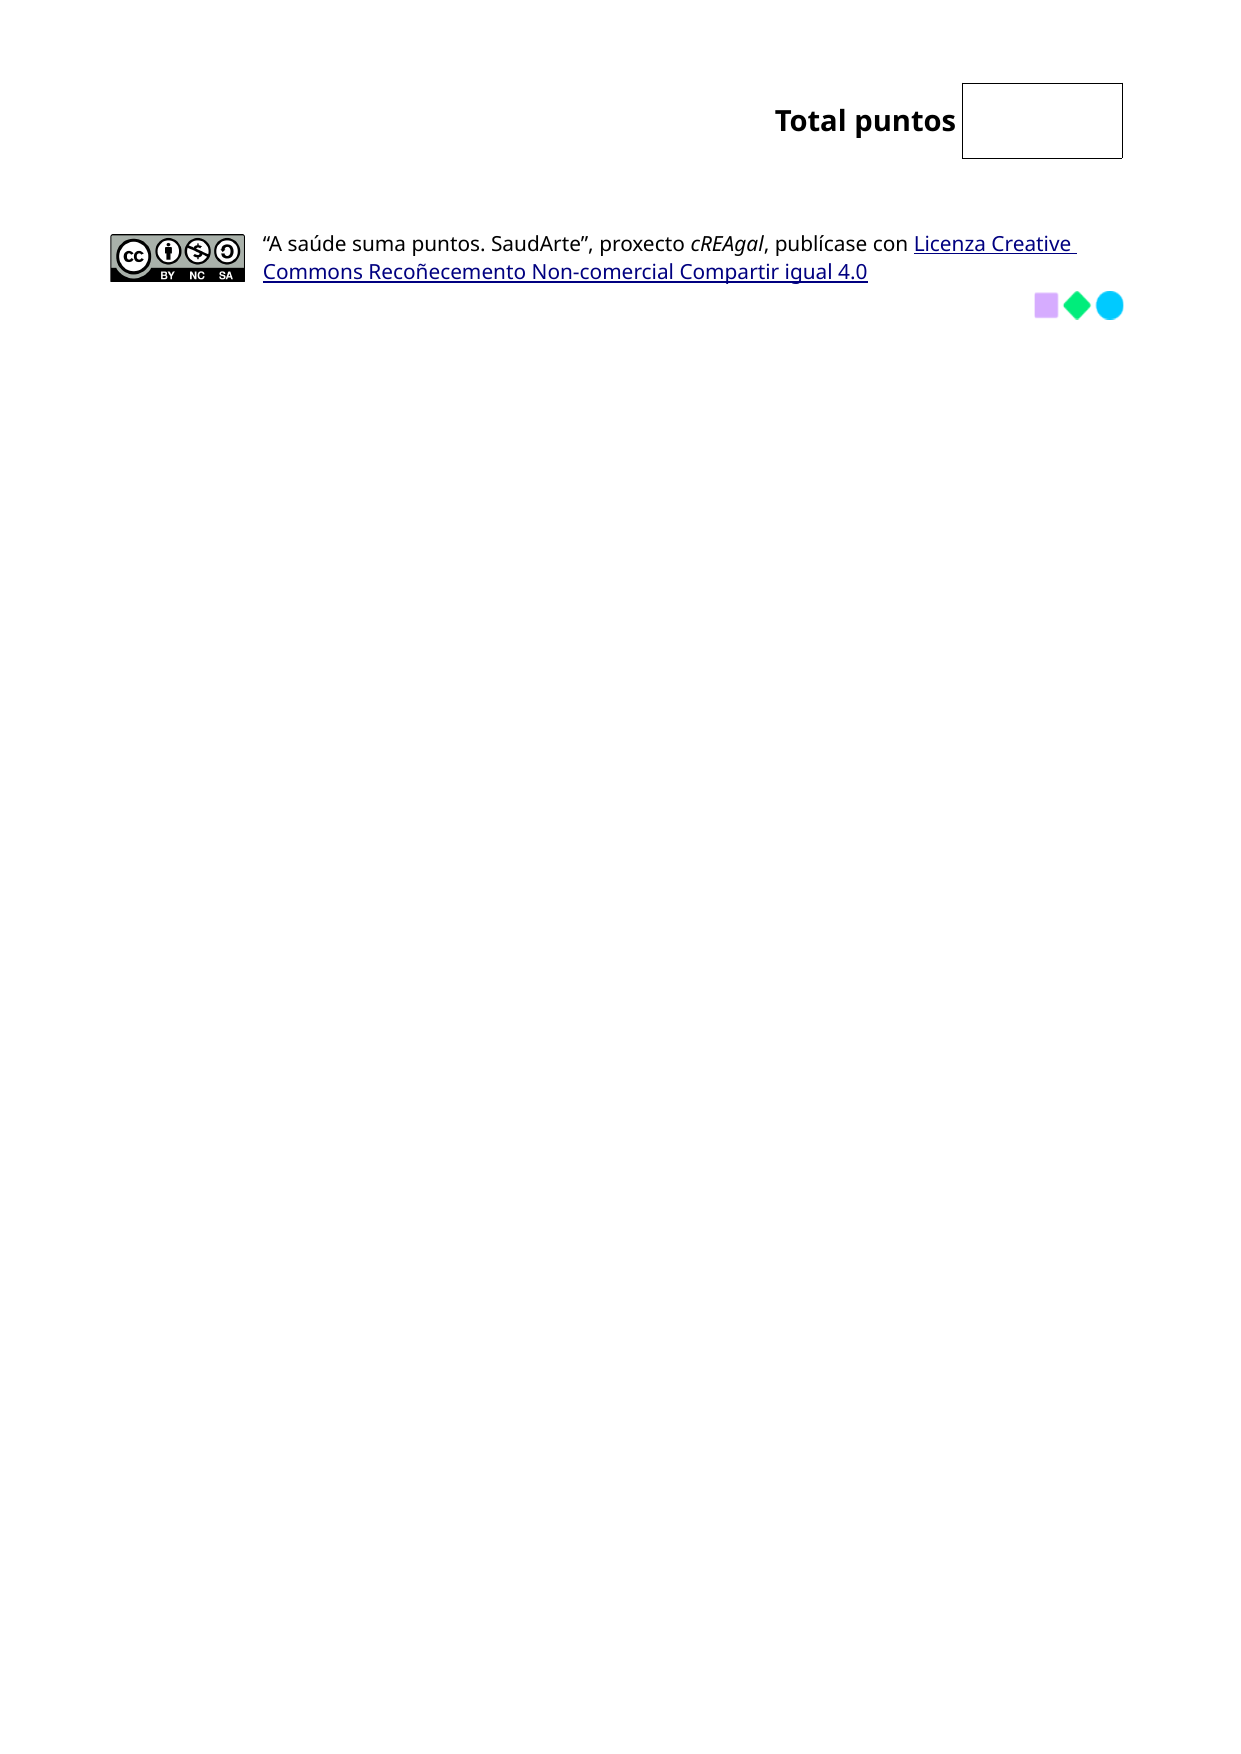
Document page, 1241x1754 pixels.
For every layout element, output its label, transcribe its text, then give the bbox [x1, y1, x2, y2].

picture [1034, 291, 1107, 320]
table_cell Total puntos [118, 83, 962, 158]
text “A saúde suma puntos. SaudArte”, proxecto cREAgal, publícase con Licenza Creative Commons Recoñecemento Non-comercial Compartir igual 4.0 [118, 229, 1122, 286]
picture [1114, 291, 1124, 302]
table_cell [963, 84, 1122, 158]
picture [110, 234, 245, 282]
picture [1113, 308, 1124, 320]
